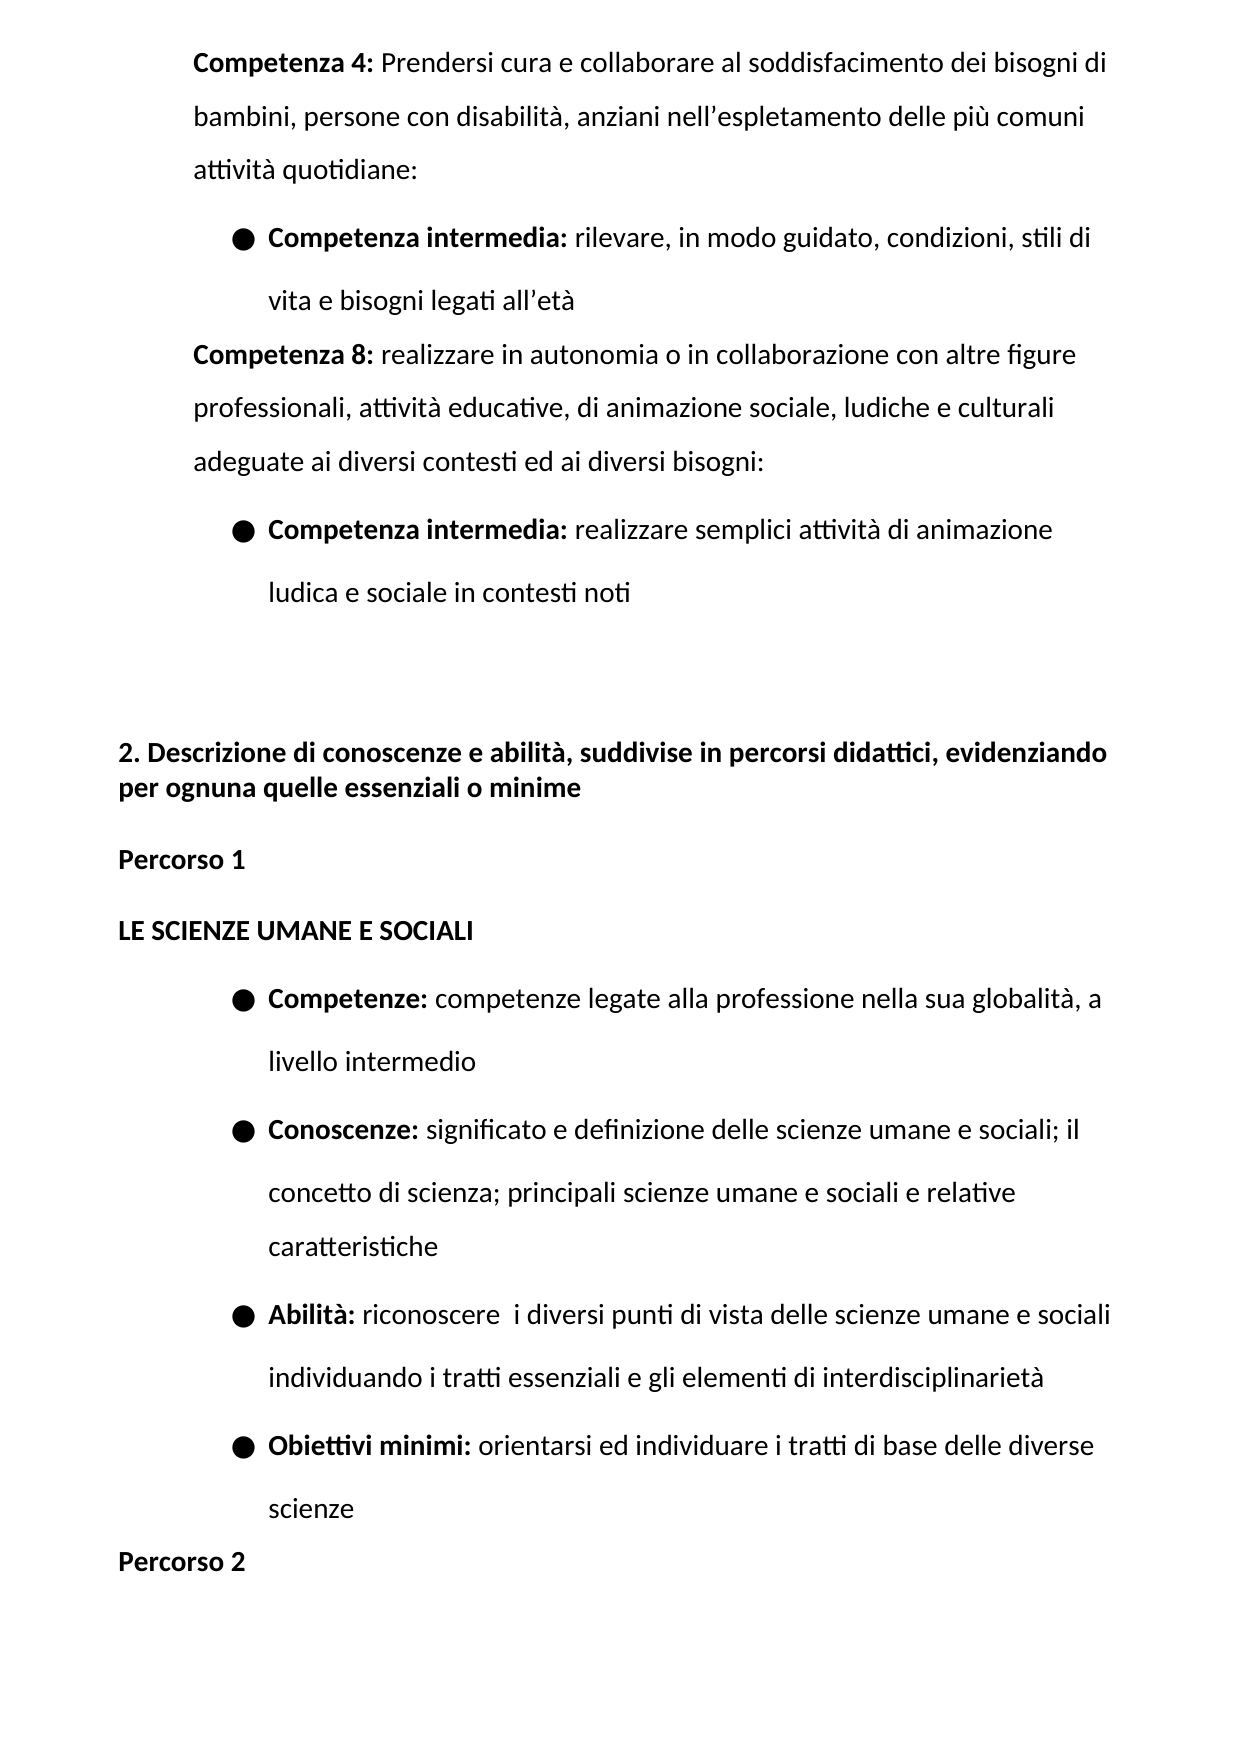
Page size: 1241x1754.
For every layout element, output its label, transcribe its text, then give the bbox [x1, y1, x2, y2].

list Obiettivi minimi: orientarsi ed individuare i tratti di base delle diverse scienze [231, 1412, 1122, 1525]
list Abilità: riconoscere i diversi punti di vista delle scienze umane e sociali individuando i tratti essenziali e gli elementi di interdisciplinarietà [231, 1281, 1122, 1394]
list Competenze: competenze legate alla professione nella sua globalità, a livello intermedio [231, 966, 1122, 1079]
list Competenza intermedia: rilevare, in modo guidato, condizioni, stili di vita e bisogni legati all’età [231, 205, 1122, 318]
list Competenza 4: Prendersi cura e collaborare al soddisfacimento dei bisogni di bambini, persone con disabilità, anziani nell’espletamento delle più comuni attività quotidiane: [156, 44, 1122, 187]
text Percorso 1 [118, 841, 1122, 876]
text LE SCIENZE UMANE E SOCIALI [118, 912, 1122, 948]
list Conoscenze: significato e definizione delle scienze umane e sociali; il concetto di scienza; principali scienze umane e sociali e relative caratteristiche [231, 1097, 1122, 1263]
list Competenza 8: realizzare in autonomia o in collaborazione con altre figure professionali, attività educative, di animazione sociale, ludiche e culturali adeguate ai diversi contesti ed ai diversi bisogni: [156, 336, 1122, 478]
list Competenza intermedia: realizzare semplici attività di animazione ludica e sociale in contesti noti [231, 496, 1122, 609]
text 2. Descrizione di conoscenze e abilità, suddivise in percorsi didattici, evidenziando per ognuna quelle essenziali o minime [118, 734, 1122, 805]
text Percorso 2 [118, 1543, 1122, 1579]
